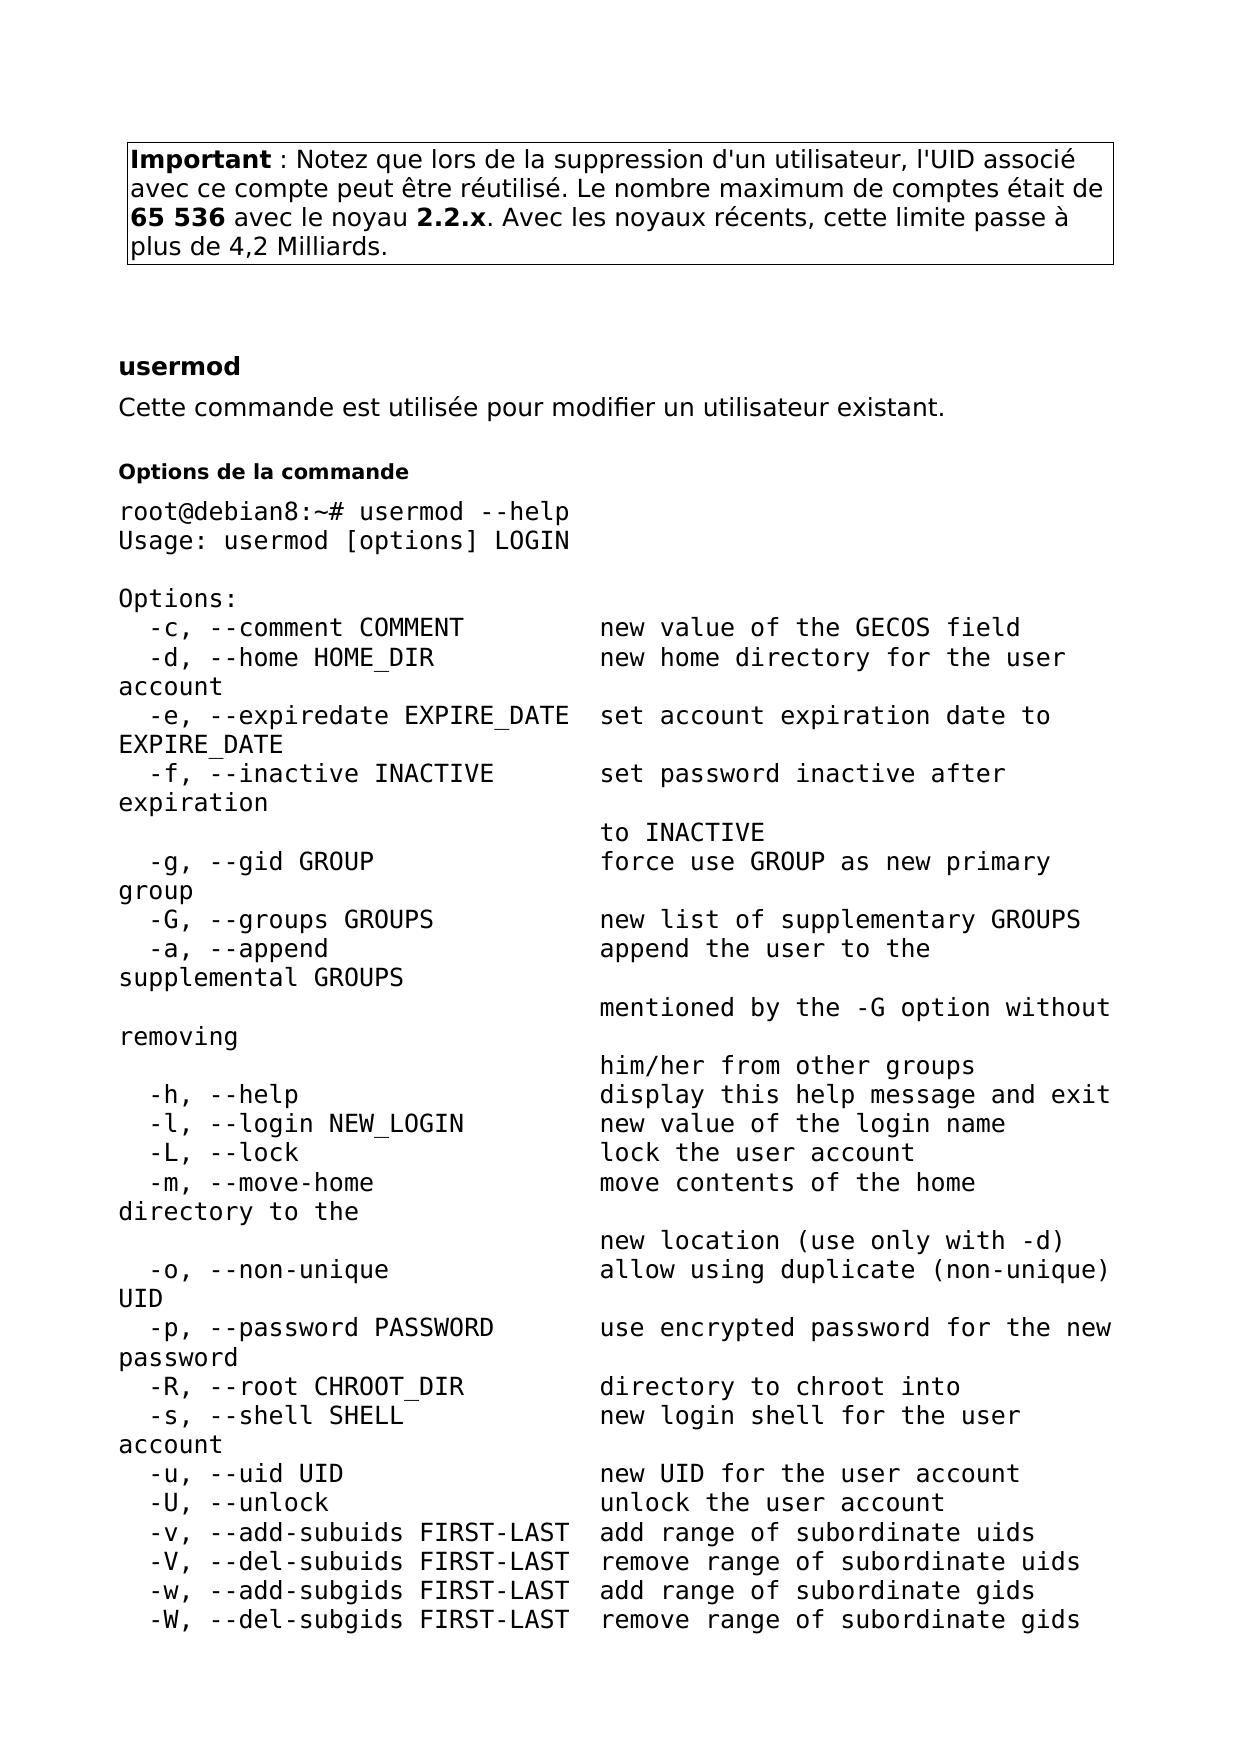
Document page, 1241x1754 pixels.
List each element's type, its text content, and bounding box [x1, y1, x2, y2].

subtitle usermod [118, 352, 1122, 381]
text root@debian8:~# usermod --help Usage: usermod [options] LOGIN Options: -c, --comment COMMENT new value of the GECOS field -d, --home HOME_DIR new home directory for the user account -e, --expiredate EXPIRE_DATE set account expiration date to EXPIRE_DATE -f, --inactive INACTIVE set password inactive after expiration to INACTIVE -g, --gid GROUP force use GROUP as new primary group -G, --groups GROUPS new list of supplementary GROUPS -a, --append append the user to the supplemental GROUPS mentioned by the -G option without removing him/her from other groups -h, --help display this help message and exit -l, --login NEW_LOGIN new value of the login name -L, --lock lock the user account -m, --move-home move contents of the home directory to the new location (use only with -d) -o, --non-unique allow using duplicate (non-unique) UID -p, --password PASSWORD use encrypted password for the new password -R, --root CHROOT_DIR directory to chroot into -s, --shell SHELL new login shell for the user account -u, --uid UID new UID for the user account -U, --unlock unlock the user account -v, --add-subuids FIRST-LAST add range of subordinate uids -V, --del-subuids FIRST-LAST remove range of subordinate uids -w, --add-subgids FIRST-LAST add range of subordinate gids -W, --del-subgids FIRST-LAST remove range of subordinate gids [118, 497, 1122, 1634]
text Cette commande est utilisée pour modifier un utilisateur existant. [118, 393, 1122, 423]
table_header Important : Notez que lors de la suppression d'un utilisateur, l'UID associé avec ce compte peut être réutilisé. Le nombre maximum de comptes était de 65 536 avec le noyau 2.2.x. Avec les noyaux récents, cette limite passe à plus de 4,2 Milliards. [128, 143, 1113, 264]
subtitle Options de la commande [118, 460, 1122, 484]
